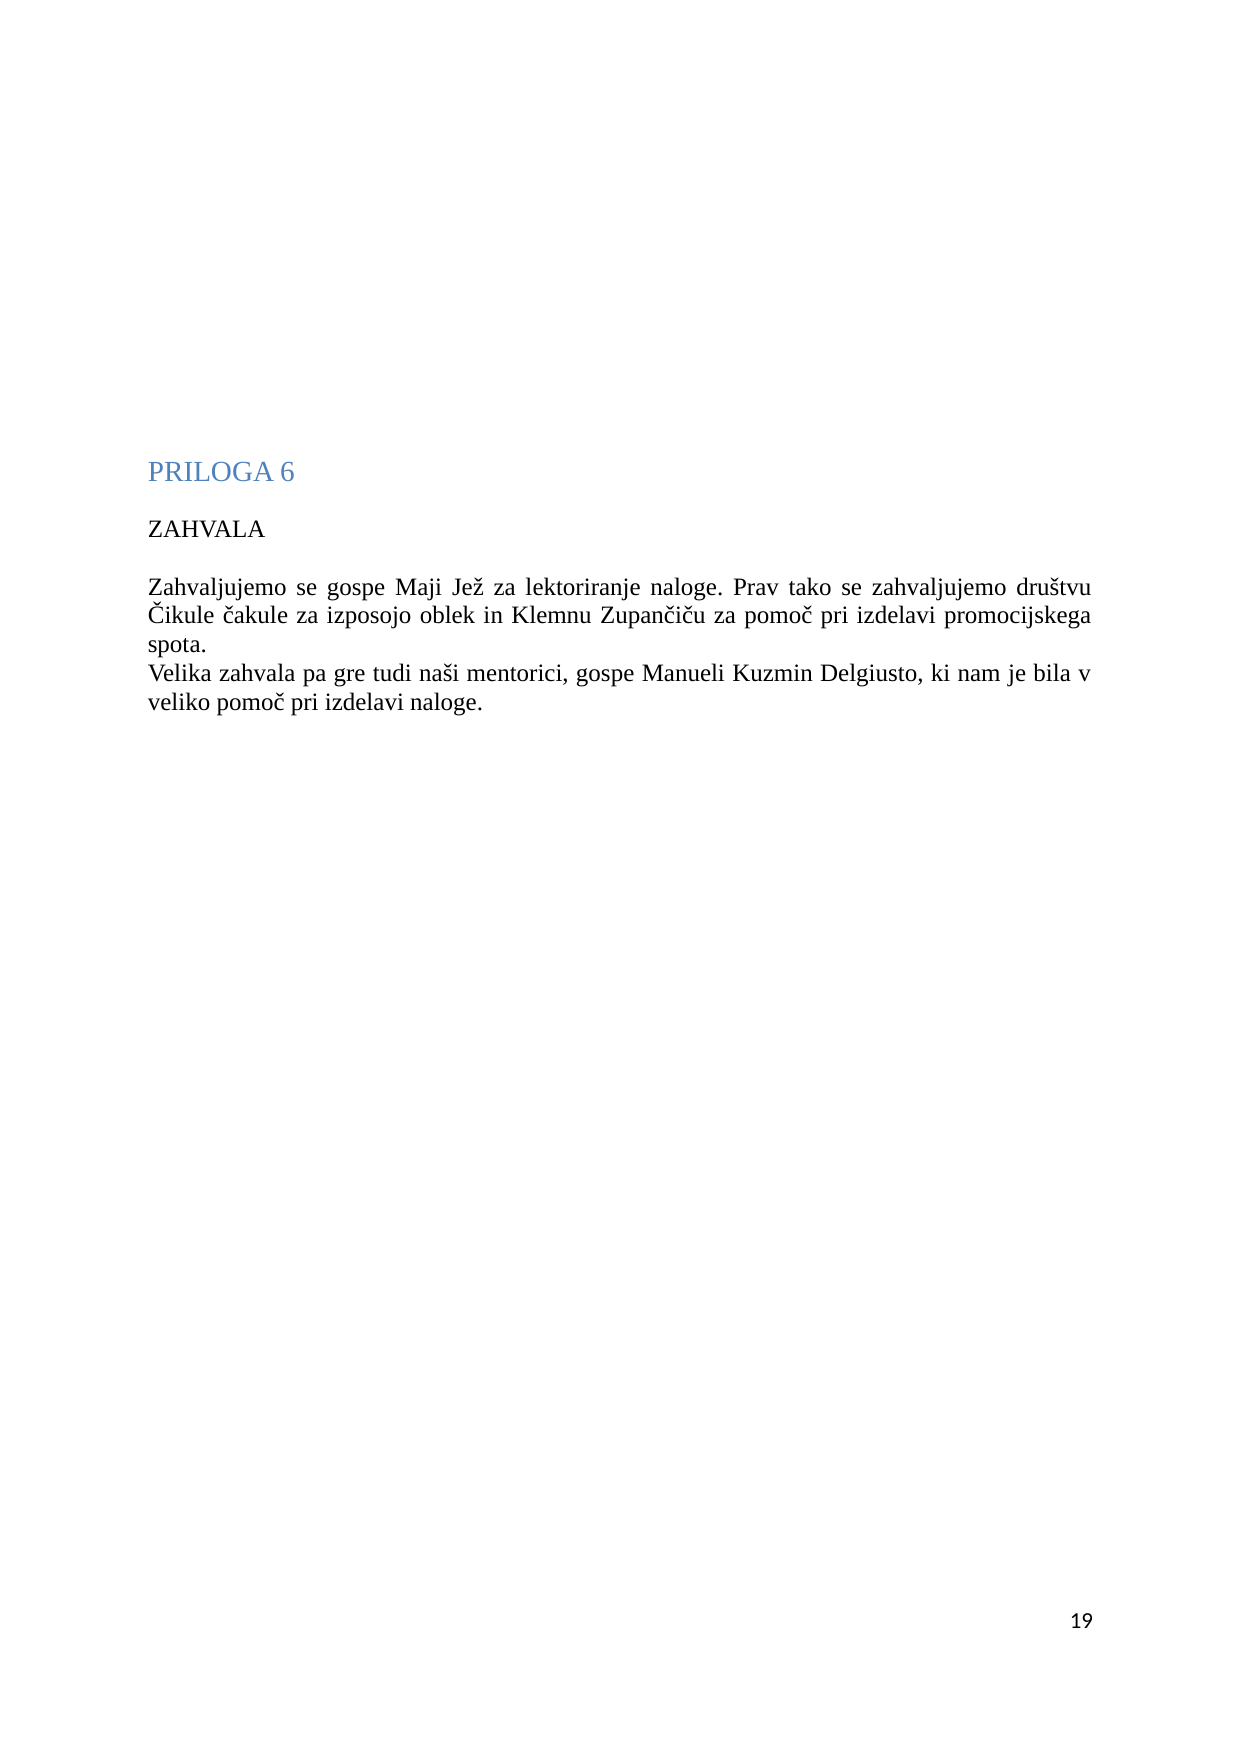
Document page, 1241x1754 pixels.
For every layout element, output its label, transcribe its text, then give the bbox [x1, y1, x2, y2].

text Velika zahvala pa gre tudi naši mentorici, gospe Manueli Kuzmin Delgiusto, ki nam je bila v veliko pomoč pri izdelavi naloge. [148, 658, 1093, 716]
text Zahvaljujemo se gospe Maji Jež za lektoriranje naloge. Prav tako se zahvaljujemo društvu Čikule čakule za izposojo oblek in Klemnu Zupančiču za pomoč pri izdelavi promocijskega spota. [148, 572, 1093, 658]
text ZAHVALA [148, 514, 1093, 543]
subtitle PRILOGA 6 [148, 454, 1093, 488]
